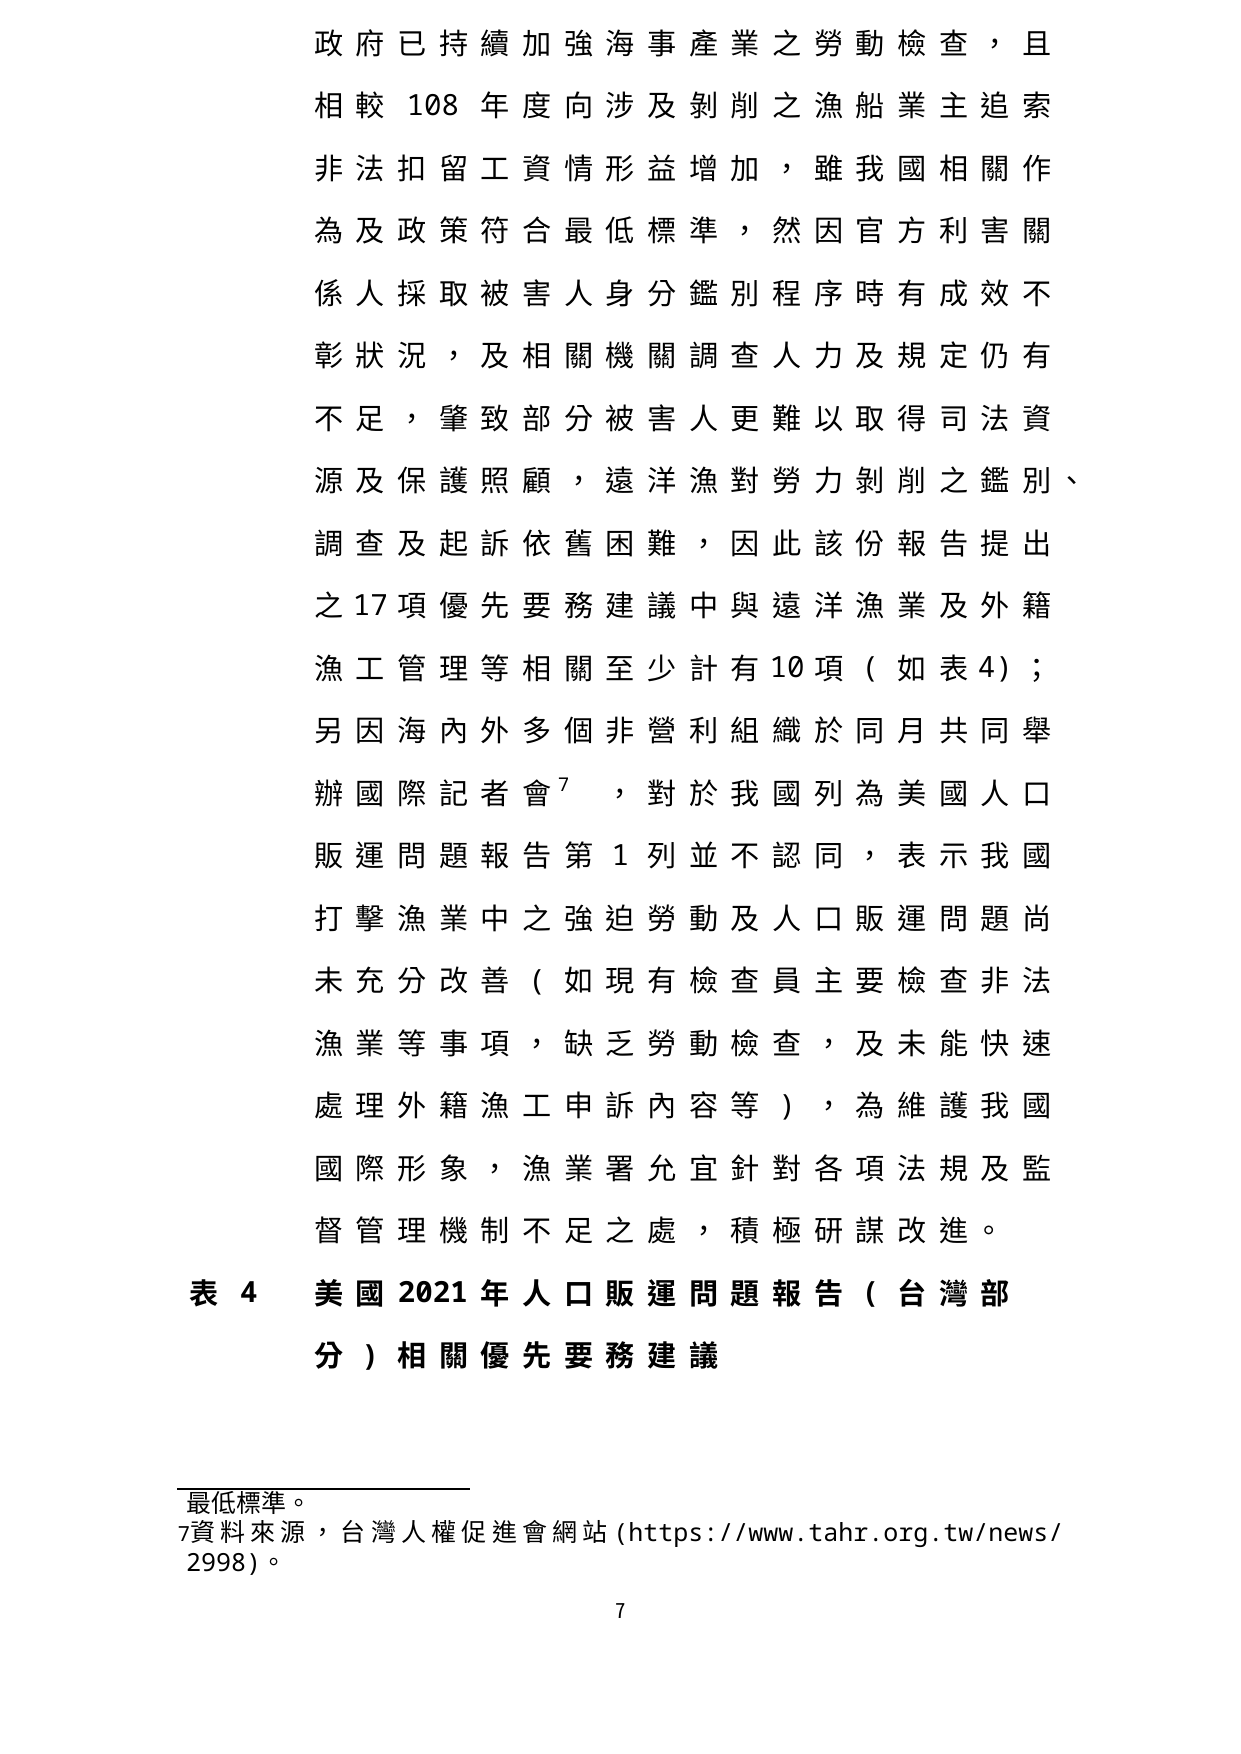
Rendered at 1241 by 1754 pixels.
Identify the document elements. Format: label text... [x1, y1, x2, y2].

text 資料來源，台灣人權促進會網站(https://www.tahr.org.tw/news/2998)。 [177, 1518, 1063, 1577]
text 揆諸美國在台協會110年7月間「美國2021年人口販運問題報告(台灣部分)」指出，我國符合消除人口販運問題之最低標準(評為第1列)，主要因政府已持續加強海事產業之勞動檢查，且相較108年度向涉及剝削之漁船業主追索非法扣留工資情形益增加，雖我國相關作為及政策符合最低標準，然因官方利害關係人採取被害人身分鑑別程序時有成效不彰狀況，及相關機關調查人力及規定仍有不足，肇致部分被害人更難以取得司法資源及保護照顧，遠洋漁對勞力剝削之鑑別、調查及起訴依舊困難，因此該份報告提出之17項優先要務建議中與遠洋漁業及外籍漁工管理等相關至少計有10項(如表4)；另因海內外多個非營利組織於同月共同舉辦國際記者會，對於我國列為美國人口販運問題報告第1列並不認同，表示我國打擊漁業中之強迫勞動及人口販運問題尚未充分改善(如現有檢查員主要檢查非法漁業等事項，缺乏勞動檢查，及未能快速處理外籍漁工申訴內容等)，為維護我國國際形象，漁業署允宜針對各項法規及監督管理機制不足之處，積極研謀改進。 [271, 0, 1058, 1250]
text 表4 美國2021年人口販運問題報告(台灣部分)相關優先要務建議 [183, 1250, 1058, 1375]
text 最低標準。 [177, 1489, 1063, 1518]
